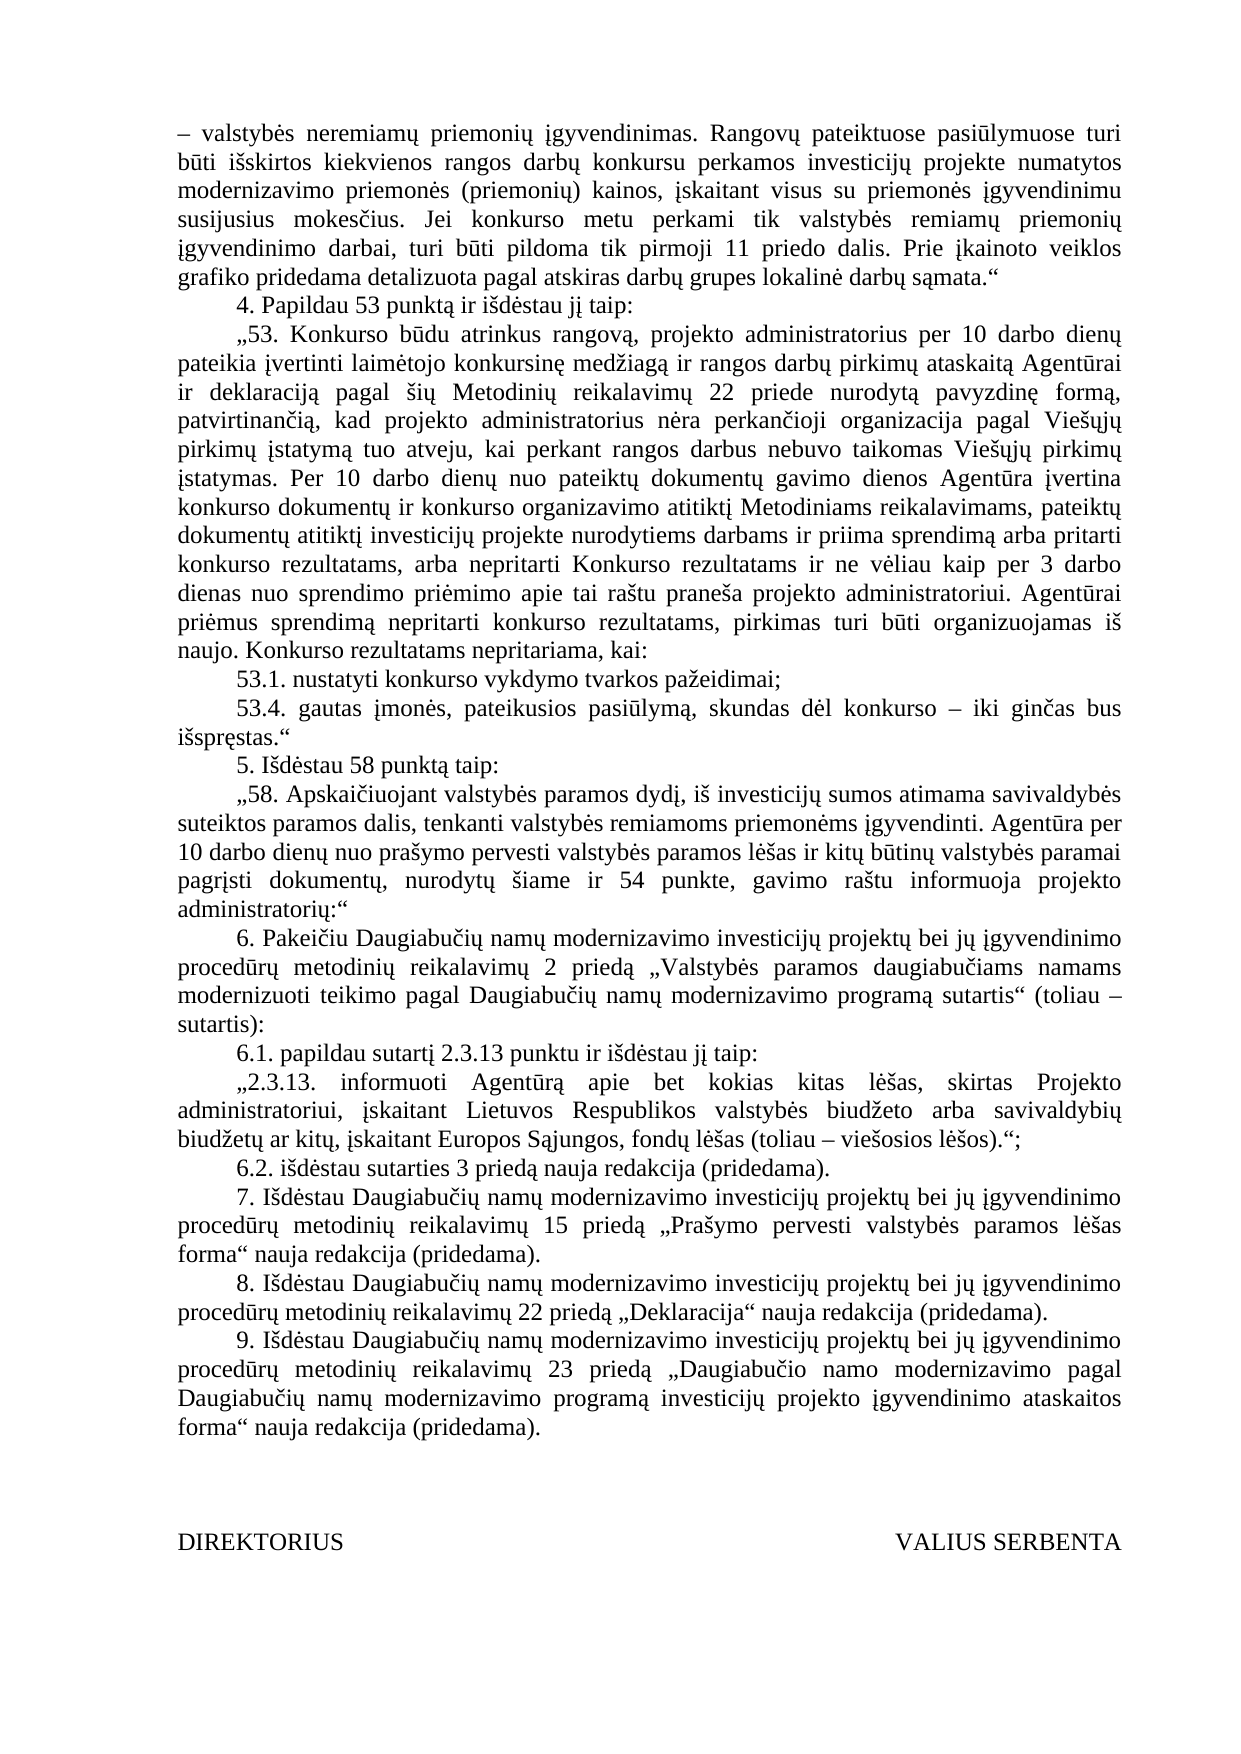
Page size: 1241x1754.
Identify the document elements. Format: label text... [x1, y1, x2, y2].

text 8. Išdėstau Daugiabučių namų modernizavimo investicijų projektų bei jų įgyvendinimo procedūrų metodinių reikalavimų 22 priedą „Deklaracija“ nauja redakcija (pridedama). [177, 1268, 1122, 1326]
text 5. Išdėstau 58 punktą taip: [177, 751, 1122, 779]
text – valstybės neremiamų priemonių įgyvendinimas. Rangovų pateiktuose pasiūlymuose turi būti išskirtos kiekvienos rangos darbų konkursu perkamos investicijų projekte numatytos modernizavimo priemonės (priemonių) kainos, įskaitant visus su priemonės įgyvendinimu susijusius mokesčius. Jei konkurso metu perkami tik valstybės remiamų priemonių įgyvendinimo darbai, turi būti pildoma tik pirmoji 11 priedo dalis. Prie įkainoto veiklos grafiko pridedama detalizuota pagal atskiras darbų grupes lokalinė darbų sąmata.“ [177, 118, 1122, 291]
text 6. Pakeičiu Daugiabučių namų modernizavimo investicijų projektų bei jų įgyvendinimo procedūrų metodinių reikalavimų 2 priedą „Valstybės paramos daugiabučiams namams modernizuoti teikimo pagal Daugiabučių namų modernizavimo programą sutartis“ (toliau – sutartis): [177, 923, 1122, 1038]
text 53.4. gautas įmonės, pateikusios pasiūlymą, skundas dėl konkurso – iki ginčas bus išspręstas.“ [177, 693, 1122, 751]
text „58. Apskaičiuojant valstybės paramos dydį, iš investicijų sumos atimama savivaldybės suteiktos paramos dalis, tenkanti valstybės remiamoms priemonėms įgyvendinti. Agentūra per 10 darbo dienų nuo prašymo pervesti valstybės paramos lėšas ir kitų būtinų valstybės paramai pagrįsti dokumentų, nurodytų šiame ir 54 punkte, gavimo raštu informuoja projekto administratorių:“ [177, 779, 1122, 923]
text 6.1. papildau sutartį 2.3.13 punktu ir išdėstau jį taip: [177, 1038, 1122, 1067]
text „2.3.13. informuoti Agentūrą apie bet kokias kitas lėšas, skirtas Projekto administratoriui, įskaitant Lietuvos Respublikos valstybės biudžeto arba savivaldybių biudžetų ar kitų, įskaitant Europos Sąjungos, fondų lėšas (toliau – viešosios lėšos).“; [177, 1067, 1122, 1153]
text 53.1. nustatyti konkurso vykdymo tvarkos pažeidimai; [177, 664, 1122, 693]
text 9. Išdėstau Daugiabučių namų modernizavimo investicijų projektų bei jų įgyvendinimo procedūrų metodinių reikalavimų 23 priedą „Daugiabučio namo modernizavimo pagal Daugiabučių namų modernizavimo programą investicijų projekto įgyvendinimo ataskaitos forma“ nauja redakcija (pridedama). [177, 1326, 1122, 1441]
text 7. Išdėstau Daugiabučių namų modernizavimo investicijų projektų bei jų įgyvendinimo procedūrų metodinių reikalavimų 15 priedą „Prašymo pervesti valstybės paramos lėšas forma“ nauja redakcija (pridedama). [177, 1182, 1122, 1268]
text DIREKTORIUS VALIUS SERBENTA [177, 1527, 1122, 1556]
text „53. Konkurso būdu atrinkus rangovą, projekto administratorius per 10 darbo dienų pateikia įvertinti laimėtojo konkursinę medžiagą ir rangos darbų pirkimų ataskaitą Agentūrai ir deklaraciją pagal šių Metodinių reikalavimų 22 priede nurodytą pavyzdinę formą, patvirtinančią, kad projekto administratorius nėra perkančioji organizacija pagal Viešųjų pirkimų įstatymą tuo atveju, kai perkant rangos darbus nebuvo taikomas Viešųjų pirkimų įstatymas. Per 10 darbo dienų nuo pateiktų dokumentų gavimo dienos Agentūra įvertina konkurso dokumentų ir konkurso organizavimo atitiktį Metodiniams reikalavimams, pateiktų dokumentų atitiktį investicijų projekte nurodytiems darbams ir priima sprendimą arba pritarti konkurso rezultatams, arba nepritarti Konkurso rezultatams ir ne vėliau kaip per 3 darbo dienas nuo sprendimo priėmimo apie tai raštu praneša projekto administratoriui. Agentūrai priėmus sprendimą nepritarti konkurso rezultatams, pirkimas turi būti organizuojamas iš naujo. Konkurso rezultatams nepritariama, kai: [177, 319, 1122, 664]
text 6.2. išdėstau sutarties 3 priedą nauja redakcija (pridedama). [177, 1153, 1122, 1182]
text 4. Papildau 53 punktą ir išdėstau jį taip: [177, 291, 1122, 319]
